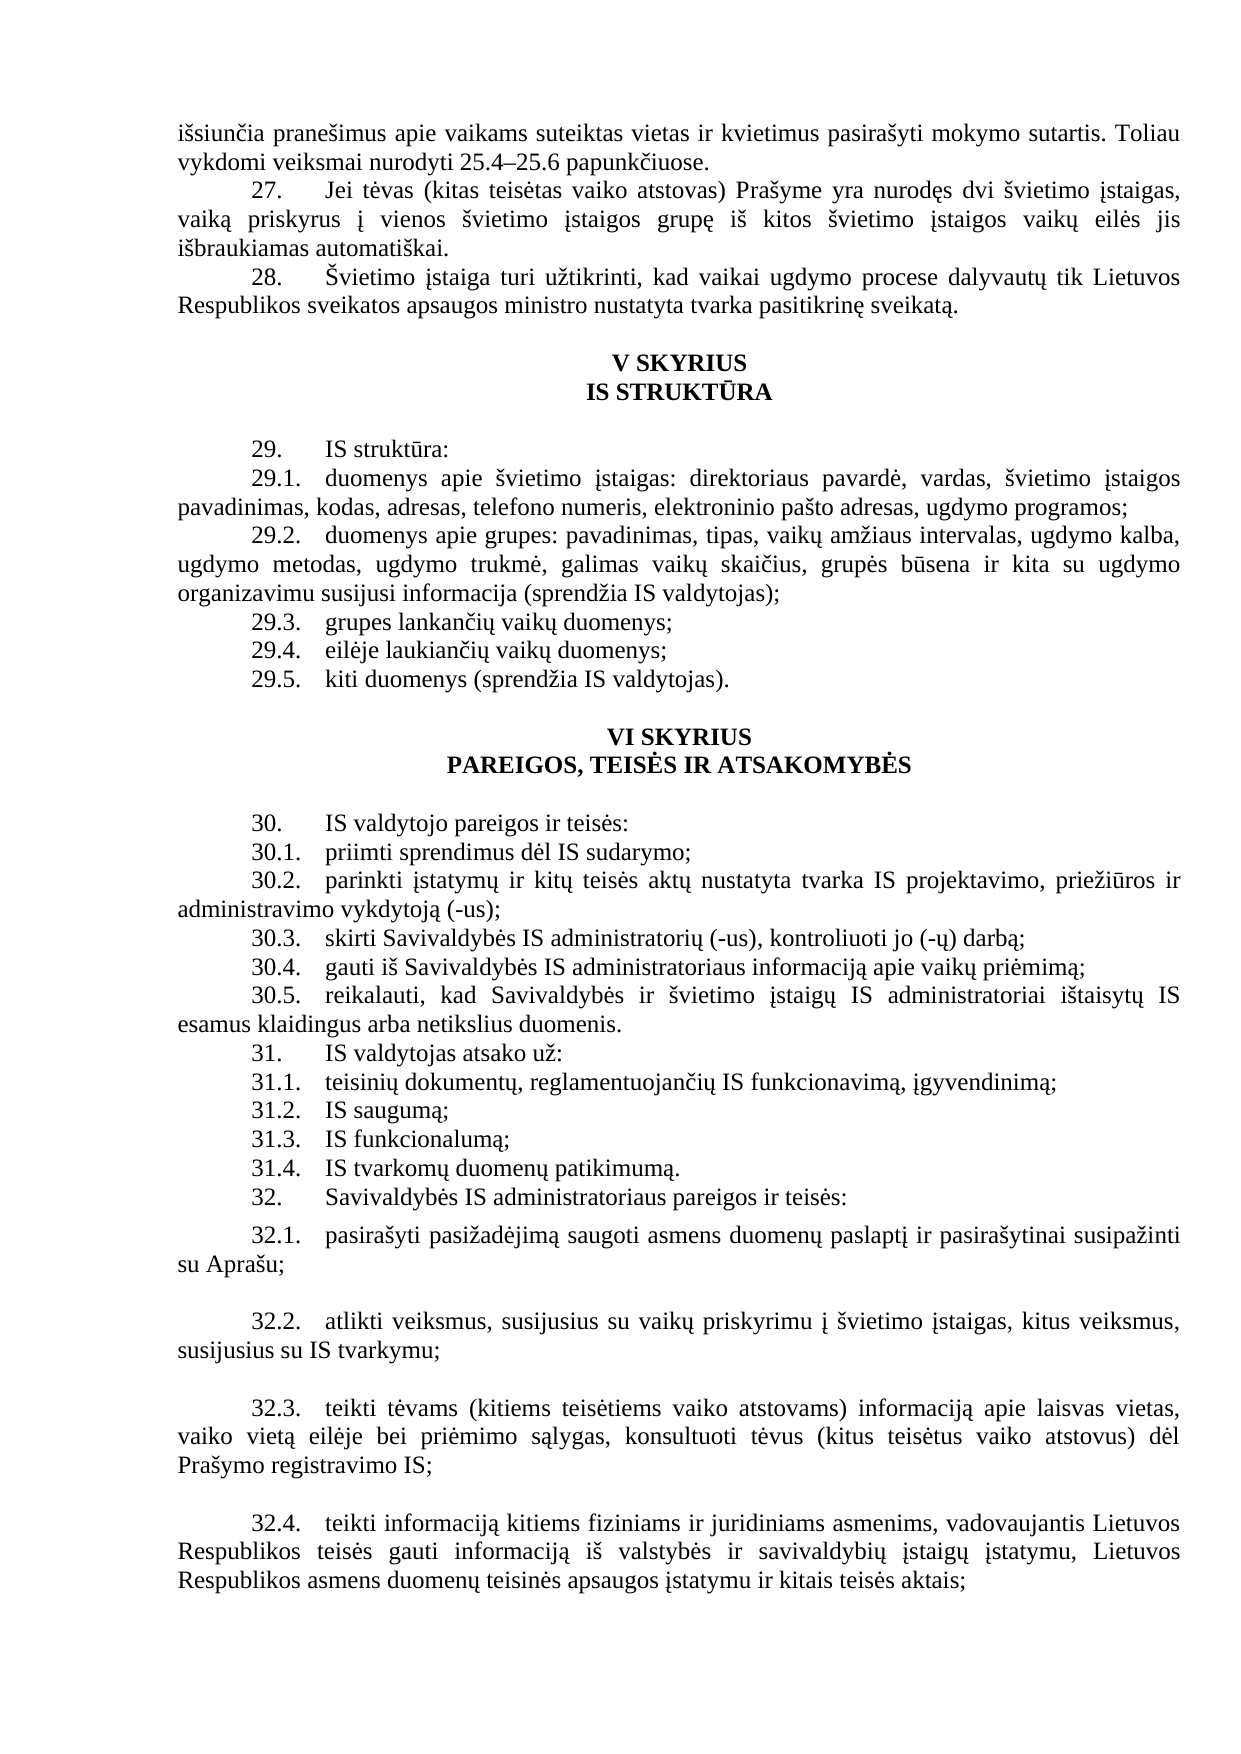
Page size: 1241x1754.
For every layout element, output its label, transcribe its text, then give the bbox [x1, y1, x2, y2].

text 30.4. gauti iš Savivaldybės IS administratoriaus informaciją apie vaikų priėmimą; [177, 952, 1181, 981]
text PAREIGOS, TEISĖS IR ATSAKOMYBĖS [177, 751, 1181, 779]
text 32.4. teikti informaciją kitiems fiziniams ir juridiniams asmenims, vadovaujantis Lietuvos Respublikos teisės gauti informaciją iš valstybės ir savivaldybių įstaigų įstatymu, Lietuvos Respublikos asmens duomenų teisinės apsaugos įstatymu ir kitais teisės aktais; [177, 1508, 1181, 1594]
text 32. Savivaldybės IS administratoriaus pareigos ir teisės: [177, 1182, 1181, 1211]
text 29.3. grupes lankančių vaikų duomenys; [177, 607, 1181, 636]
text 32.2. atlikti veiksmus, susijusius su vaikų priskyrimu į švietimo įstaigas, kitus veiksmus, susijusius su IS tvarkymu; [177, 1306, 1181, 1364]
text 29.5. kiti duomenys (sprendžia IS valdytojas). [177, 664, 1181, 693]
text IS STRUKTŪRA [177, 377, 1181, 406]
text 32.3. teikti tėvams (kitiems teisėtiems vaiko atstovams) informaciją apie laisvas vietas, vaiko vietą eilėje bei priėmimo sąlygas, konsultuoti tėvus (kitus teisėtus vaiko atstovus) dėl Prašymo registravimo IS; [177, 1393, 1181, 1479]
text 31. IS valdytojas atsako už: [177, 1038, 1181, 1067]
text 30.2. parinkti įstatymų ir kitų teisės aktų nustatyta tvarka IS projektavimo, priežiūros ir administravimo vykdytoją (-us); [177, 866, 1181, 923]
text išsiunčia pranešimus apie vaikams suteiktas vietas ir kvietimus pasirašyti mokymo sutartis. Toliau vykdomi veiksmai nurodyti 25.4–25.6 papunkčiuose. [177, 118, 1181, 176]
text 29. IS struktūra: [177, 434, 1181, 463]
text 29.1. duomenys apie švietimo įstaigas: direktoriaus pavardė, vardas, švietimo įstaigos pavadinimas, kodas, adresas, telefono numeris, elektroninio pašto adresas, ugdymo programos; [177, 463, 1181, 521]
text 31.4. IS tvarkomų duomenų patikimumą. [177, 1153, 1181, 1182]
text 29.2. duomenys apie grupes: pavadinimas, tipas, vaikų amžiaus intervalas, ugdymo kalba, ugdymo metodas, ugdymo trukmė, galimas vaikų skaičius, grupės būsena ir kita su ugdymo organizavimu susijusi informacija (sprendžia IS valdytojas); [177, 521, 1181, 607]
text 30.3. skirti Savivaldybės IS administratorių (-us), kontroliuoti jo (-ų) darbą; [177, 923, 1181, 952]
text 30.5. reikalauti, kad Savivaldybės ir švietimo įstaigų IS administratoriai ištaisytų IS esamus klaidingus arba netikslius duomenis. [177, 981, 1181, 1038]
text 30.1. priimti sprendimus dėl IS sudarymo; [177, 837, 1181, 866]
text 28. Švietimo įstaiga turi užtikrinti, kad vaikai ugdymo procese dalyvautų tik Lietuvos Respublikos sveikatos apsaugos ministro nustatyta tvarka pasitikrinę sveikatą. [177, 262, 1181, 319]
text 31.1. teisinių dokumentų, reglamentuojančių IS funkcionavimą, įgyvendinimą; [177, 1067, 1181, 1096]
text 32.1. pasirašyti pasižadėjimą saugoti asmens duomenų paslaptį ir pasirašytinai susipažinti su Aprašu; [177, 1220, 1181, 1278]
text VI SKYRIUS [177, 722, 1181, 751]
text 29.4. eilėje laukiančių vaikų duomenys; [177, 636, 1181, 664]
text 27. Jei tėvas (kitas teisėtas vaiko atstovas) Prašyme yra nurodęs dvi švietimo įstaigas, vaiką priskyrus į vienos švietimo įstaigos grupę iš kitos švietimo įstaigos vaikų eilės jis išbraukiamas automatiškai. [177, 176, 1181, 262]
text 31.2. IS saugumą; [177, 1096, 1181, 1124]
text 30. IS valdytojo pareigos ir teisės: [177, 808, 1181, 837]
text 31.3. IS funkcionalumą; [177, 1124, 1181, 1153]
text V SKYRIUS [177, 348, 1181, 377]
